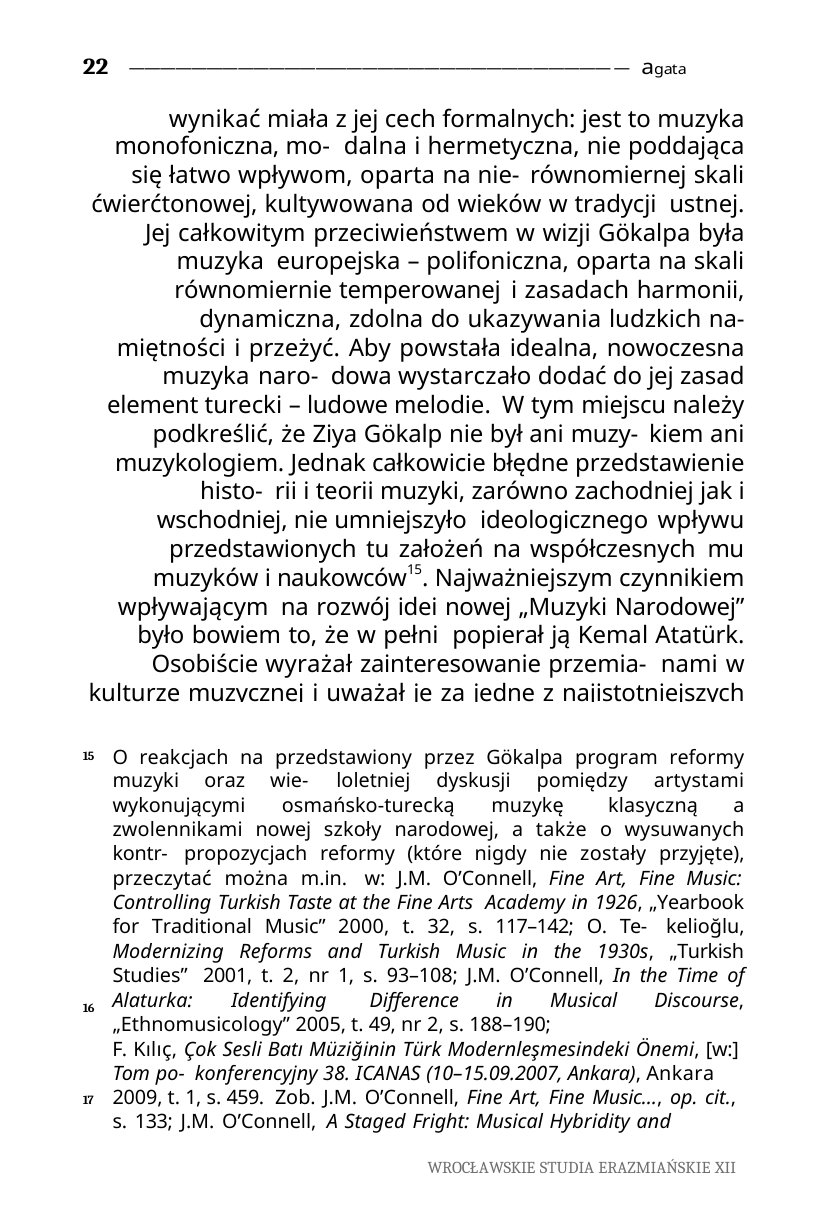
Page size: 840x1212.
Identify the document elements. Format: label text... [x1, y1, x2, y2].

text 22 ———————————————————————————————— agata paWlina [83, 53, 746, 81]
text 16 [83, 1001, 98, 1016]
text O reakcjach na przedstawiony przez Gökalpa program reformy muzyki oraz wie- loletniej dyskusji pomiędzy artystami wykonującymi osmańsko-turecką muzykę klasyczną a zwolennikami nowej szkoły narodowej, a także o wysuwanych kontr- propozycjach reformy (które nigdy nie zostały przyjęte), przeczytać można m.in. w: J.M. O’Connell, Fine Art, Fine Music: Controlling Turkish Taste at the Fine Arts Academy in 1926, „Yearbook for Traditional Music” 2000, t. 32, s. 117–142; O. Te- kelioğlu, Modernizing Reforms and Turkish Music in the 1930s, „Turkish Studies” 2001, t. 2, nr 1, s. 93–108; J.M. O’Connell, In the Time of Alaturka: Identifying Difference in Musical Discourse, „Ethnomusicology” 2005, t. 49, nr 2, s. 188–190; [112, 745, 744, 1037]
text WROCŁAWSKIE STUDIA ERAZMIAŃSKIE XII [427, 1158, 746, 1177]
text 15 [83, 749, 98, 764]
text F. Kılıç, Çok Sesli Batı Müziğinin Türk Modernleşmesindeki Önemi, [w:] Tom po- konferencyjny 38. ICANAS (10–15.09.2007, Ankara), Ankara 2009, t. 1, s. 459. Zob. J.M. O’Connell, Fine Art, Fine Music…, op. cit., s. 133; J.M. O’Connell, A Staged Fright: Musical Hybridity and Religious Intolerance in Turkey, 1923–38, [112, 1037, 744, 1136]
text wynikać miała z jej cech formalnych: jest to muzyka monofoniczna, mo- dalna i hermetyczna, nie poddająca się łatwo wpływom, oparta na nie- równomiernej skali ćwierćtonowej, kultywowana od wieków w tradycji ustnej. Jej całkowitym przeciwieństwem w wizji Gökalpa była muzyka europejska – polifoniczna, oparta na skali równomiernie temperowanej i zasadach harmonii, dynamiczna, zdolna do ukazywania ludzkich na- miętności i przeżyć. Aby powstała idealna, nowoczesna muzyka naro- dowa wystarczało dodać do jej zasad element turecki – ludowe melodie. W tym miejscu należy podkreślić, że Ziya Gökalp nie był ani muzy- kiem ani muzykologiem. Jednak całkowicie błędne przedstawienie histo- rii i teorii muzyki, zarówno zachodniej jak i wschodniej, nie umniejszyło ideologicznego wpływu przedstawionych tu założeń na współczesnych mu muzyków i naukowców15. Najważniejszym czynnikiem wpływającym na rozwój idei nowej „Muzyki Narodowej” było bowiem to, że w pełni popierał ją Kemal Atatürk. Osobiście wyrażał zainteresowanie przemia- nami w kulturze muzycznej i uważał je za jedne z najistotniejszych dla dalszego rozwoju kultury swojego państwa, widział w nich symbol dyna- micznych przemian cywilizacyjnych16. Organizował spotkania dyskusyj- ne dotyczące historii, literatury i kultury, na które okazjonalnie zapraszał także muzyków wywodzących się z różnych środowisk, w celu porówny- wania poszczególnych tradycji między sobą i wyboru elementów, które odpowiadałyby potrzebom kultury Republiki Tureckiej17. W późniejszym [81, 104, 744, 701]
text 17 [83, 1093, 97, 1107]
